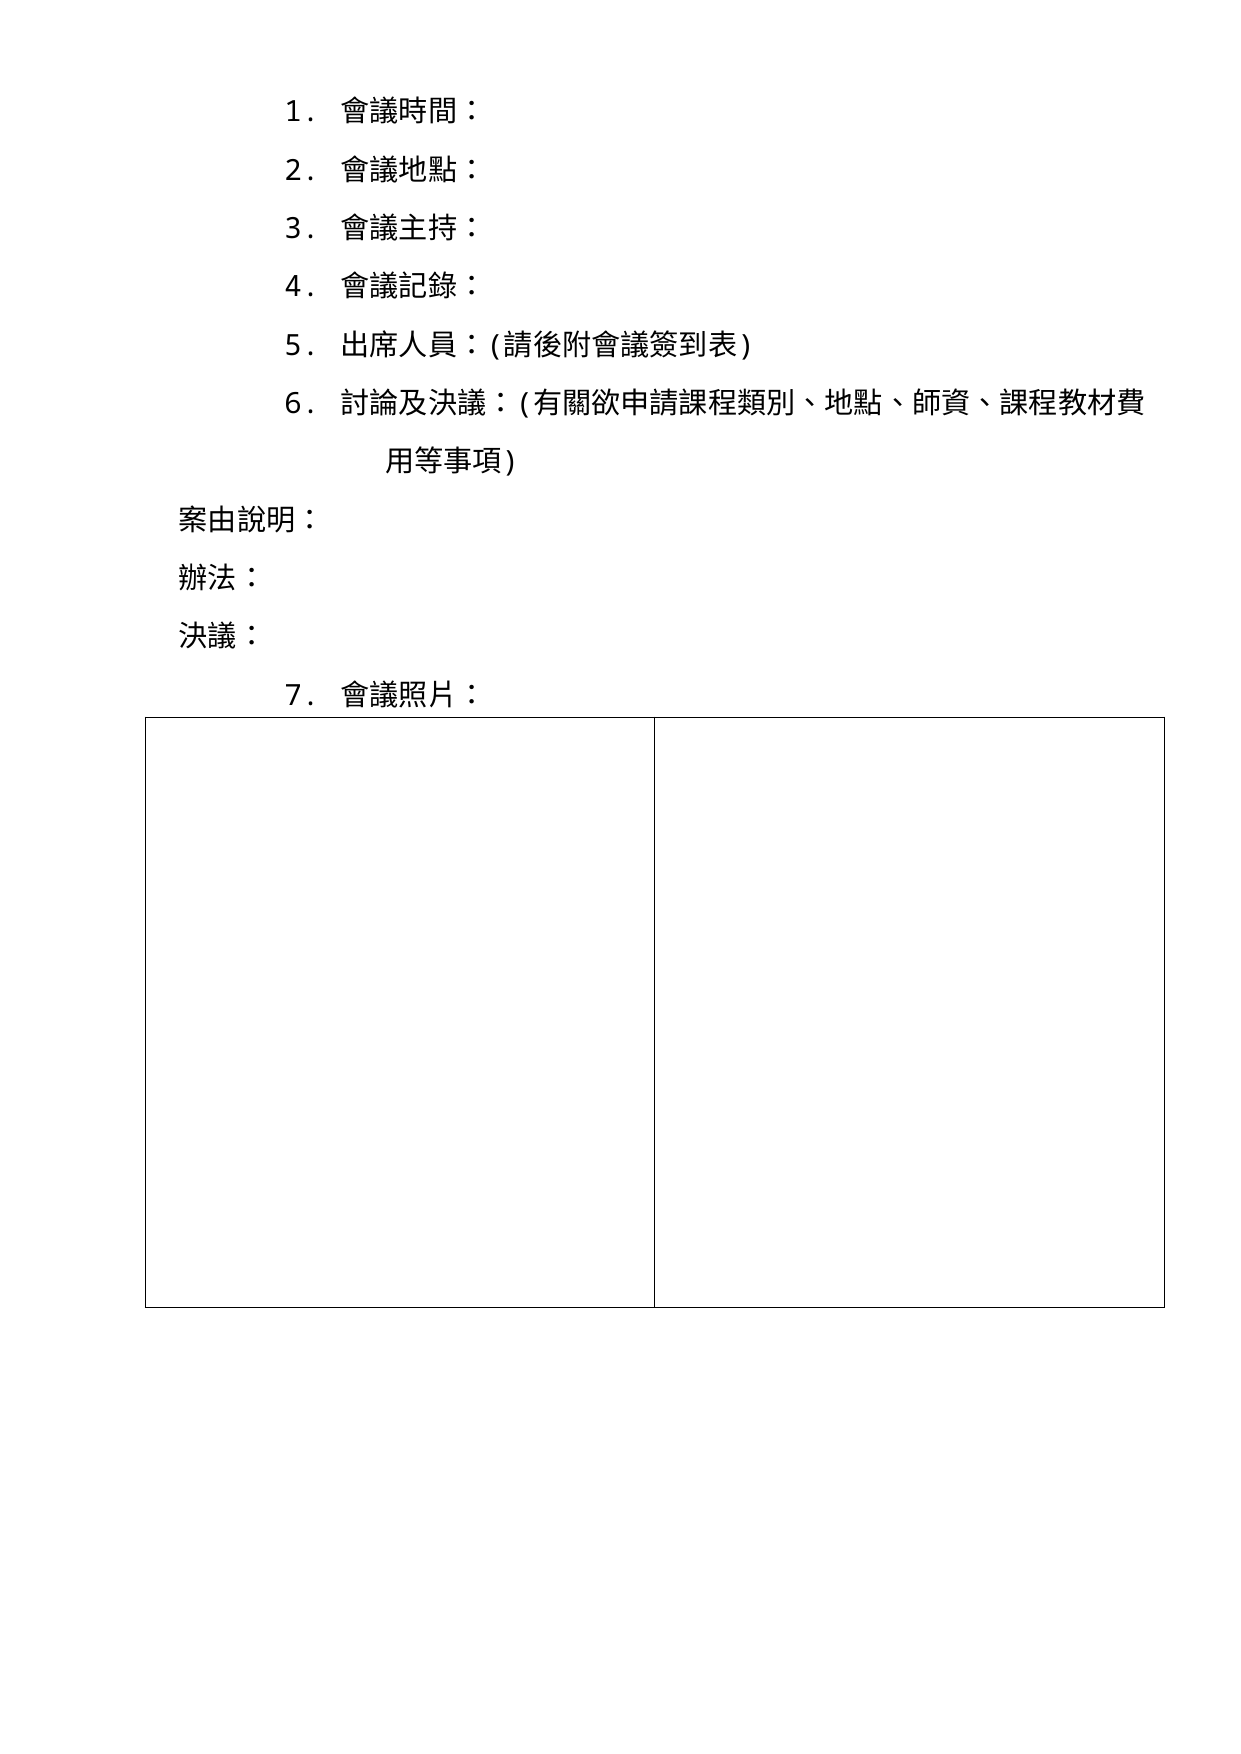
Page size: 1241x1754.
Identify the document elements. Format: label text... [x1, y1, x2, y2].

list 會議主持： [284, 192, 1165, 250]
text 決議： [178, 600, 1165, 658]
list 會議記錄： [284, 250, 1165, 308]
table_header [655, 718, 1164, 1307]
text 案由說明： [178, 483, 1165, 542]
list 會議時間： [284, 75, 1165, 133]
list 討論及決議：(有關欲申請課程類別、地點、師資、課程教材費用等事項) [284, 367, 1165, 483]
list 會議地點： [284, 133, 1165, 192]
text 辦法： [178, 542, 1165, 600]
list 出席人員：(請後附會議簽到表) [284, 308, 1165, 367]
table_header [146, 718, 654, 1307]
list 會議照片： [284, 658, 1165, 717]
